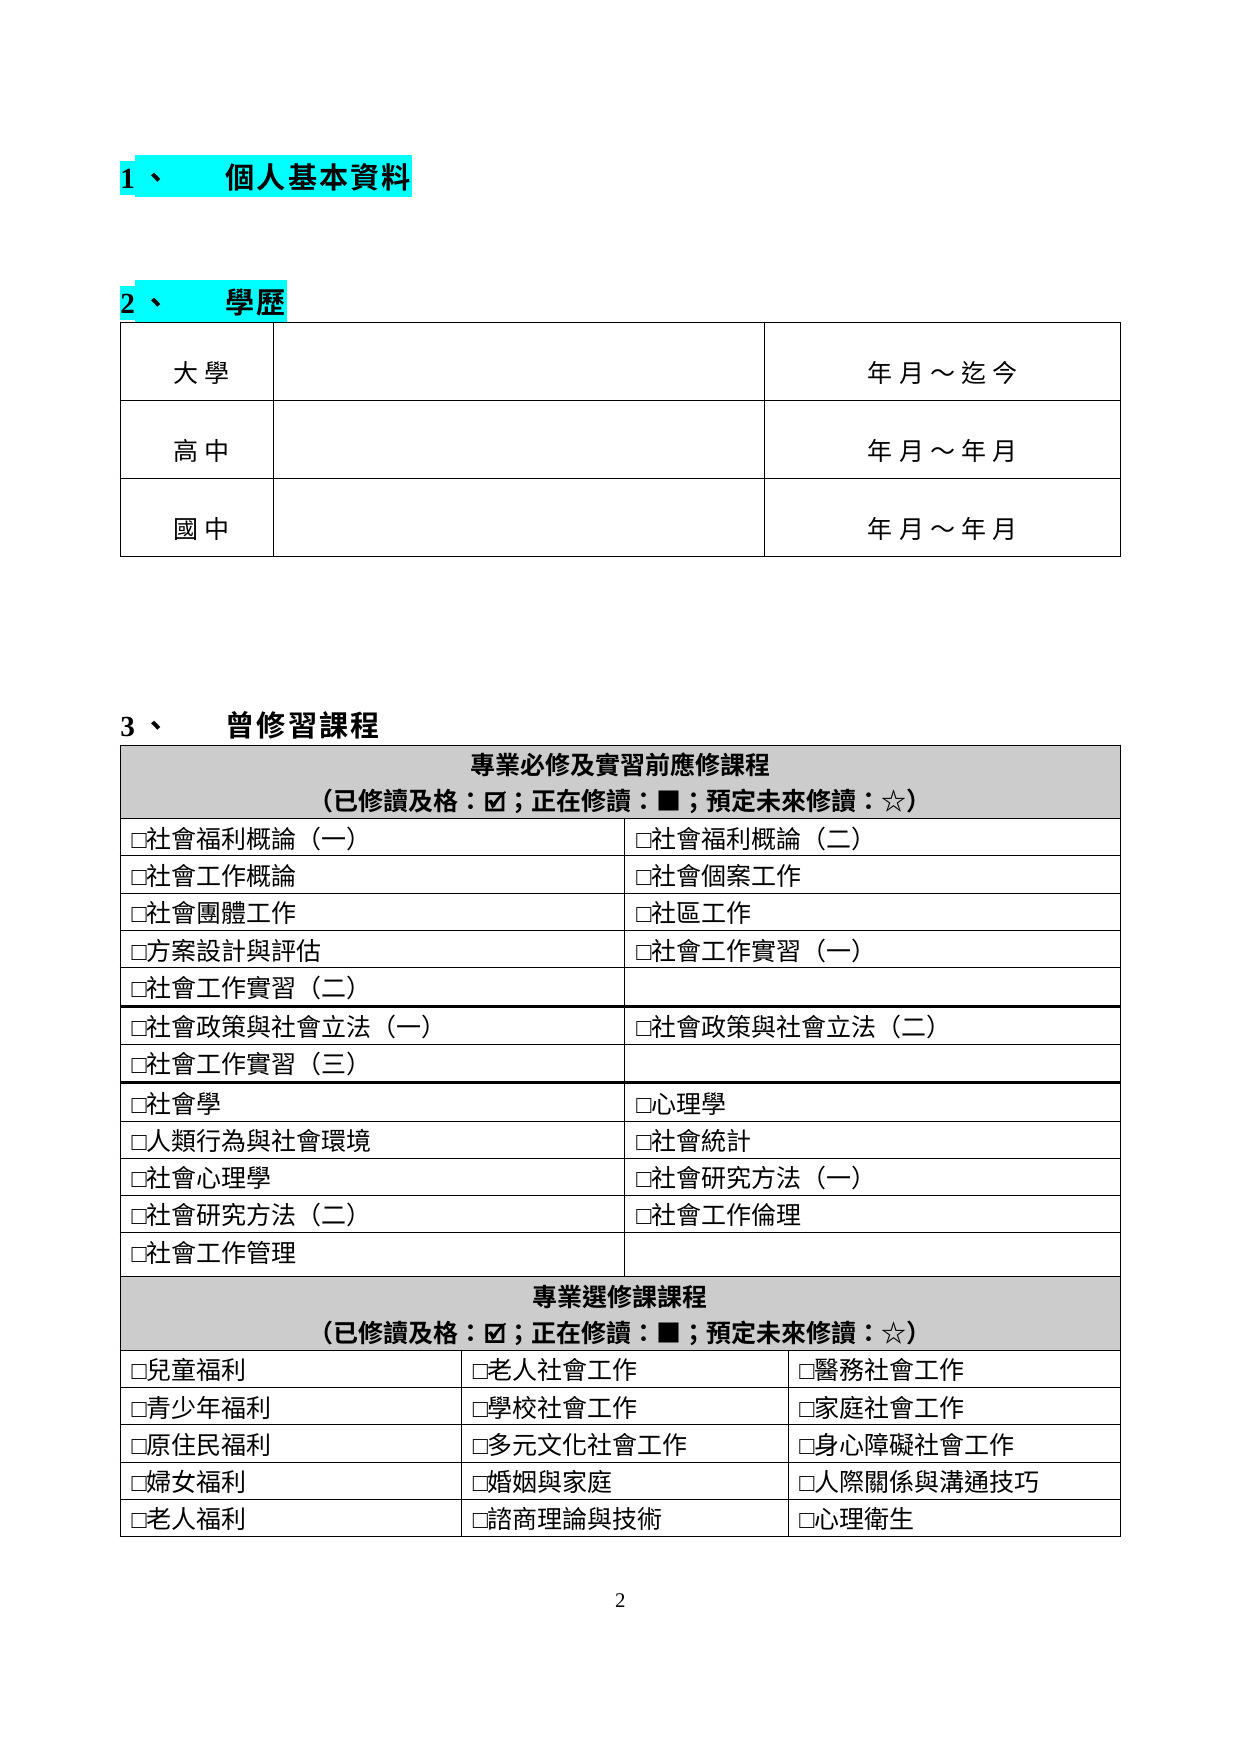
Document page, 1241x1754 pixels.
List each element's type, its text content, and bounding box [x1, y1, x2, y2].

table_cell 專業選修課課程 （已修讀及格：；正在修讀：■；預定未來修讀：☆） [121, 1277, 1120, 1350]
table_header [274, 323, 764, 400]
table_cell □社會福利概論（二） [625, 819, 1120, 855]
table_cell □社會工作實習（三） [121, 1045, 624, 1081]
list 個人基本資料 [120, 134, 1120, 197]
table_header 年月～迄今 [765, 323, 1120, 400]
table_cell [274, 479, 764, 556]
list 曾修習課程 [120, 682, 1120, 744]
table_cell □家庭社會工作 [789, 1388, 1120, 1424]
table_cell □社會福利概論（一） [121, 819, 624, 855]
list 學歷 [120, 259, 1120, 322]
table_cell 年月～年月 [765, 401, 1120, 478]
table_cell □原住民福利 [121, 1425, 461, 1462]
table_cell □心理學 [625, 1084, 1120, 1121]
table_cell 國中 [121, 479, 273, 556]
table_cell □社會心理學 [121, 1159, 624, 1195]
table_cell [625, 1045, 1120, 1081]
table_cell □青少年福利 [121, 1388, 461, 1424]
table_cell □學校社會工作 [462, 1388, 788, 1424]
table_cell □社會工作管理 [121, 1233, 624, 1276]
table_cell □婚姻與家庭 [462, 1463, 788, 1499]
table_cell □人類行為與社會環境 [121, 1122, 624, 1157]
table_cell □社會統計 [625, 1122, 1120, 1157]
table_cell □身心障礙社會工作 [789, 1425, 1120, 1462]
table_cell [625, 968, 1120, 1004]
table_cell 年月～年月 [765, 479, 1120, 556]
table_cell □醫務社會工作 [789, 1351, 1120, 1387]
table_cell □社會研究方法（二） [121, 1196, 624, 1232]
table_cell □社會工作實習（二） [121, 968, 624, 1004]
table_cell □心理衛生 [789, 1500, 1120, 1536]
table_cell □社會工作實習（一） [625, 931, 1120, 967]
table_cell □婦女福利 [121, 1463, 461, 1499]
table_cell □社區工作 [625, 894, 1120, 930]
table_cell [625, 1233, 1120, 1276]
table_cell □社會政策與社會立法（一） [121, 1008, 624, 1044]
table_header 專業必修及實習前應修課程 （已修讀及格：；正在修讀：■；預定未來修讀：☆） [121, 746, 1120, 818]
table_cell □老人福利 [121, 1500, 461, 1536]
table_cell □多元文化社會工作 [462, 1425, 788, 1462]
table_cell □方案設計與評估 [121, 931, 624, 967]
table_cell □社會研究方法（一） [625, 1159, 1120, 1195]
table_cell □老人社會工作 [462, 1351, 788, 1387]
table_cell 高中 [121, 401, 273, 478]
table_cell □諮商理論與技術 [462, 1500, 788, 1536]
table_cell □社會學 [121, 1084, 624, 1121]
table_cell [274, 401, 764, 478]
table_cell □社會政策與社會立法（二） [625, 1008, 1120, 1044]
table_cell □社會團體工作 [121, 894, 624, 930]
table_header 大學 [121, 323, 273, 400]
table_cell □社會工作倫理 [625, 1196, 1120, 1232]
table_cell □兒童福利 [121, 1351, 461, 1387]
table_cell □人際關係與溝通技巧 [789, 1463, 1120, 1499]
table_cell □社會個案工作 [625, 856, 1120, 893]
table_cell □社會工作概論 [121, 856, 624, 893]
